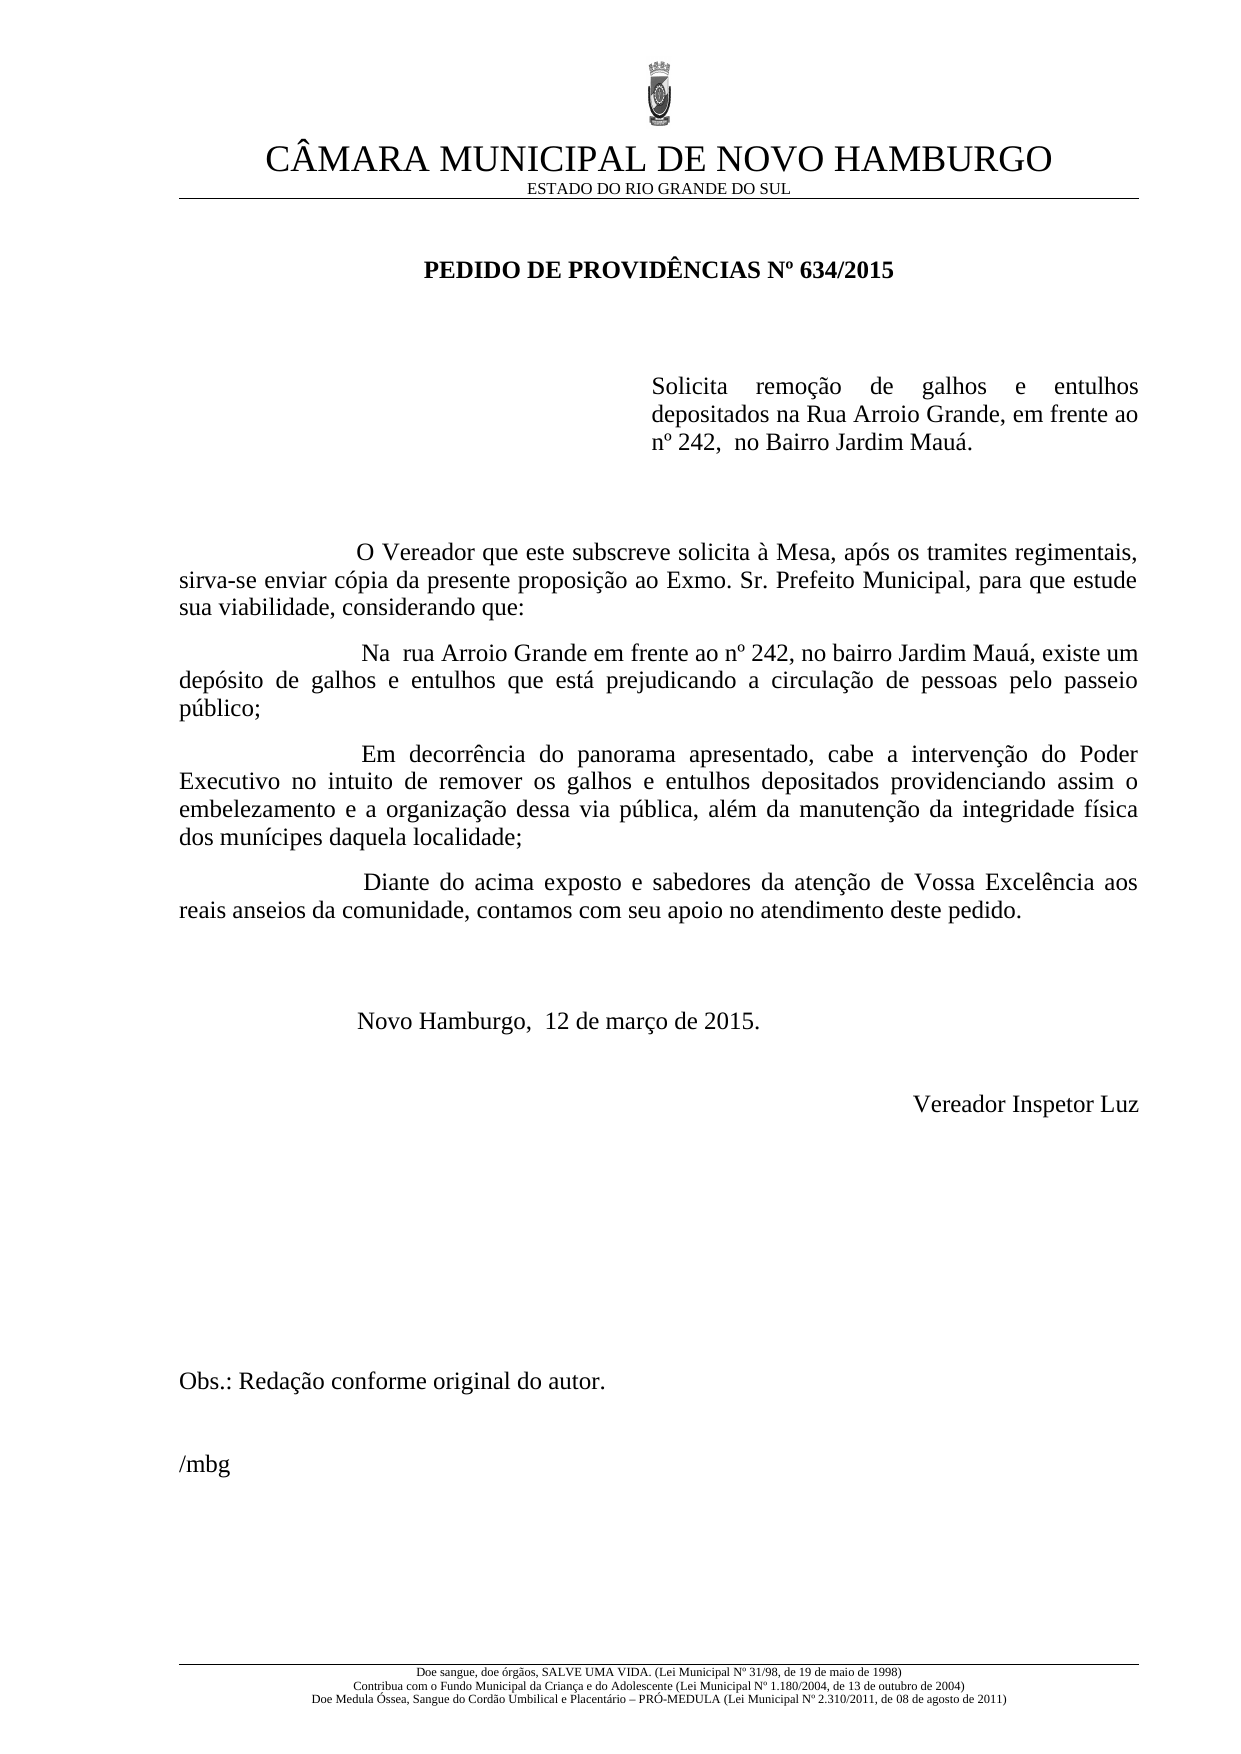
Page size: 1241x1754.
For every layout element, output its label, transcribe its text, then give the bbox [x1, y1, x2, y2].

text Solicita remoção de galhos e entulhos depositados na Rua Arroio Grande, em frente ao nº 242, no Bairro Jardim Mauá. [651, 372, 1139, 455]
text Em decorrência do panorama apresentado, cabe a intervenção do Poder Executivo no intuito de remover os galhos e entulhos depositados providenciando assim o embelezamento e a organização dessa via pública, além da manutenção da integridade física dos munícipes daquela localidade; [179, 740, 1139, 851]
text PEDIDO DE PROVIDÊNCIAS Nº 634/2015 [179, 256, 1139, 284]
text Diante do acima exposto e sabedores da atenção de Vossa Excelência aos reais anseios da comunidade, contamos com seu apoio no atendimento deste pedido. [179, 868, 1139, 924]
text Na rua Arroio Grande em frente ao nº 242, no bairro Jardim Mauá, existe um depósito de galhos e entulhos que está prejudicando a circulação de pessoas pelo passeio público; [179, 639, 1139, 722]
text Vereador Inspetor Luz [179, 1090, 1139, 1118]
text Obs.: Redação conforme original do autor. [179, 1367, 1139, 1395]
list Novo Hamburgo, 12 de março de 2015. [357, 1007, 1139, 1034]
text /mbg [179, 1450, 1139, 1478]
text O Vereador que este subscreve solicita à Mesa, após os tramites regimentais, sirva-se enviar cópia da presente proposição ao Exmo. Sr. Prefeito Municipal, para que estude sua viabilidade, considerando que: [179, 538, 1139, 621]
